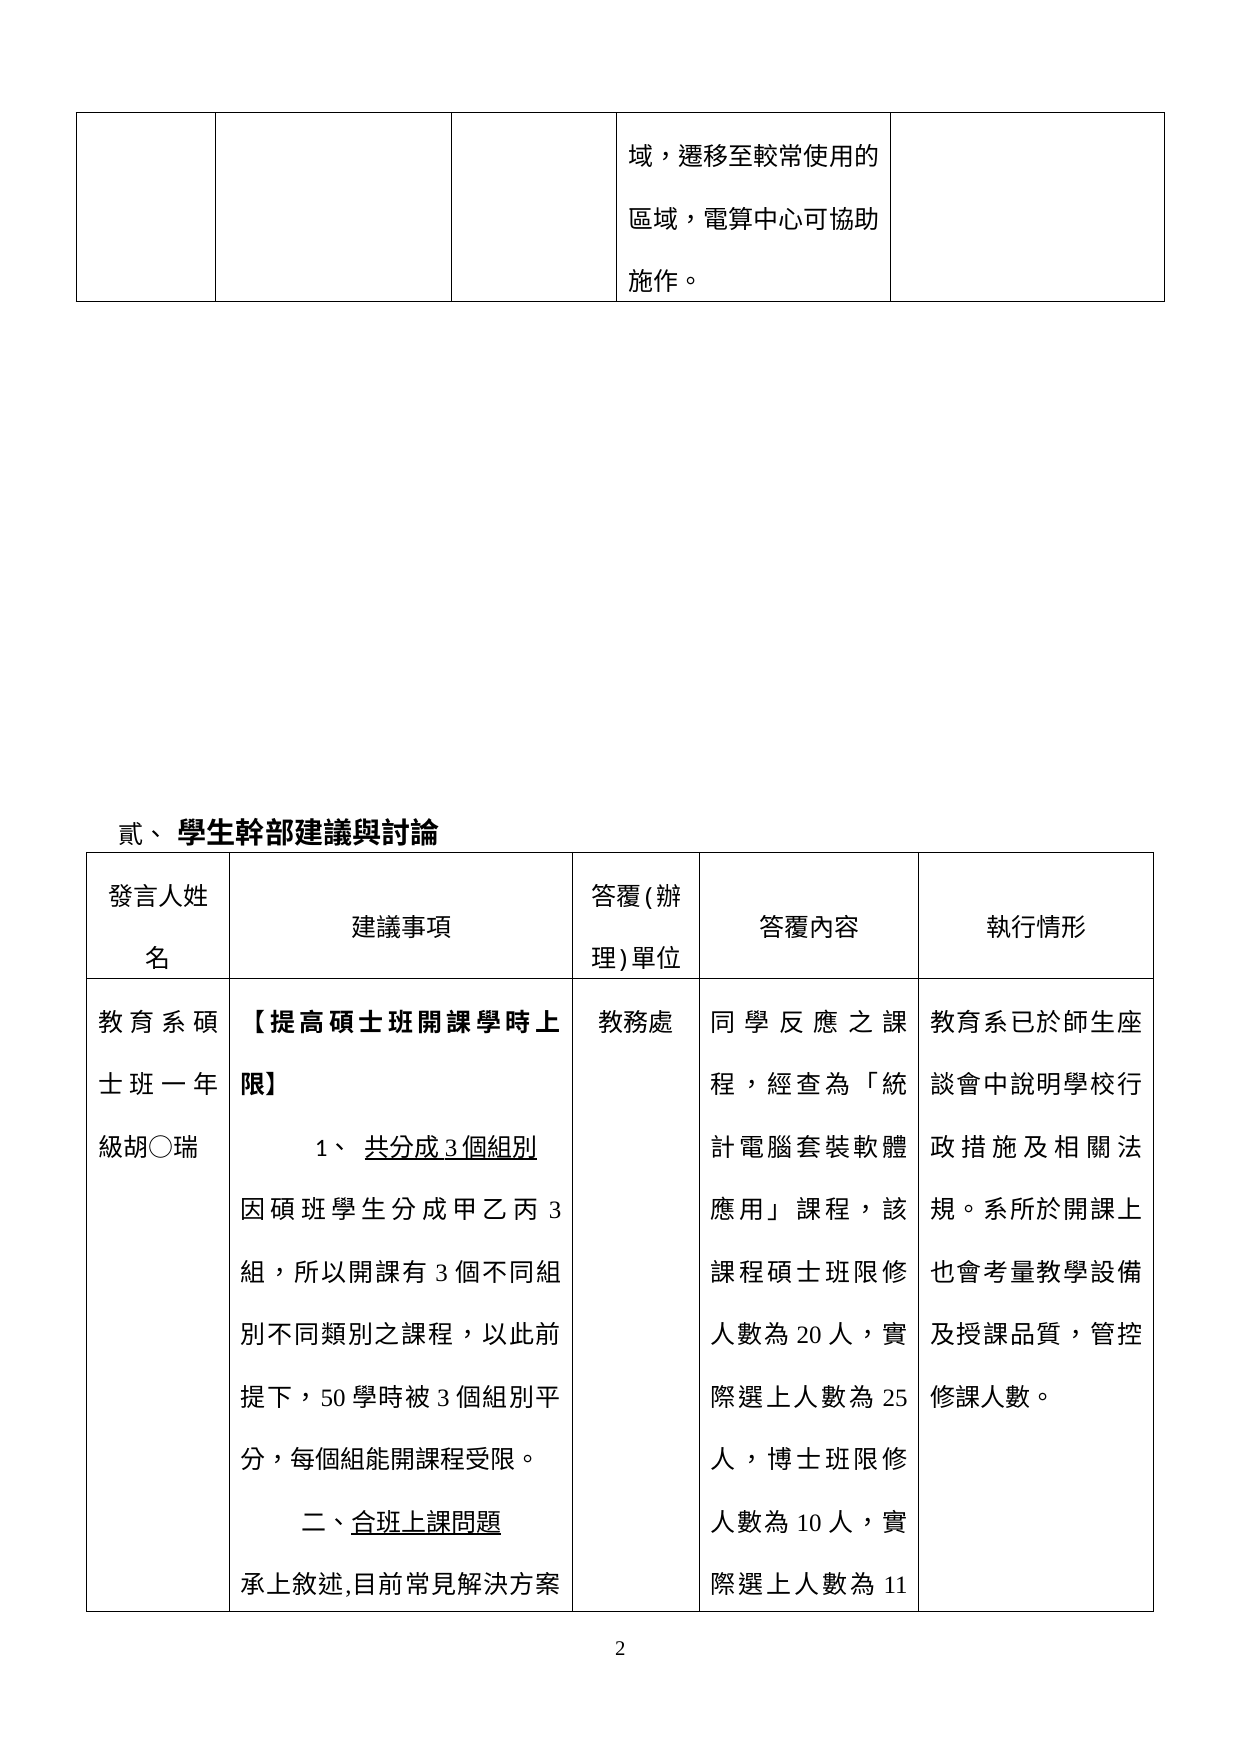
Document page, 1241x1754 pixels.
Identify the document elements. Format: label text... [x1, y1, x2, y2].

table_header 執行情形 [919, 853, 1153, 978]
table_cell [452, 113, 616, 301]
table_cell 同學反應之課程，經查為「統計電腦套裝軟體應用」課程，該課程碩士班限修人數為20人，實際選上人數為25人，博士班限修人數為10人，實際選上人數為11 [700, 979, 918, 1611]
table_cell [891, 113, 1164, 301]
table_cell 教育系碩士班一年級胡○瑞 [87, 979, 229, 1611]
table_cell [77, 113, 215, 301]
table_header 答覆(辦理)單位 [573, 853, 699, 978]
table_header 發言人姓名 [87, 853, 229, 978]
table_cell [216, 113, 451, 301]
table_cell 域，遷移至較常使用的區域，電算中心可協助施作。 [617, 113, 890, 301]
table_cell 教育系已於師生座談會中說明學校行政措施及相關法規。系所於開課上也會考量教學設備及授課品質，管控修課人數。 [919, 979, 1153, 1611]
table_header 建議事項 [230, 853, 572, 978]
table_header 答覆內容 [700, 853, 918, 978]
table_cell 教務處 [573, 979, 699, 1611]
table_cell 【提高碩士班開課學時上限】 共分成3個組別 因碩班學生分成甲乙丙3組，所以開課有3個不同組別不同類別之課程，以此前提下，50學時被3個組別平分，每個組能開課程受限。 二、合班上課問題 承上敘述,目前常見解決方案 [230, 979, 572, 1611]
list 學生幹部建議與討論 [118, 789, 1122, 852]
